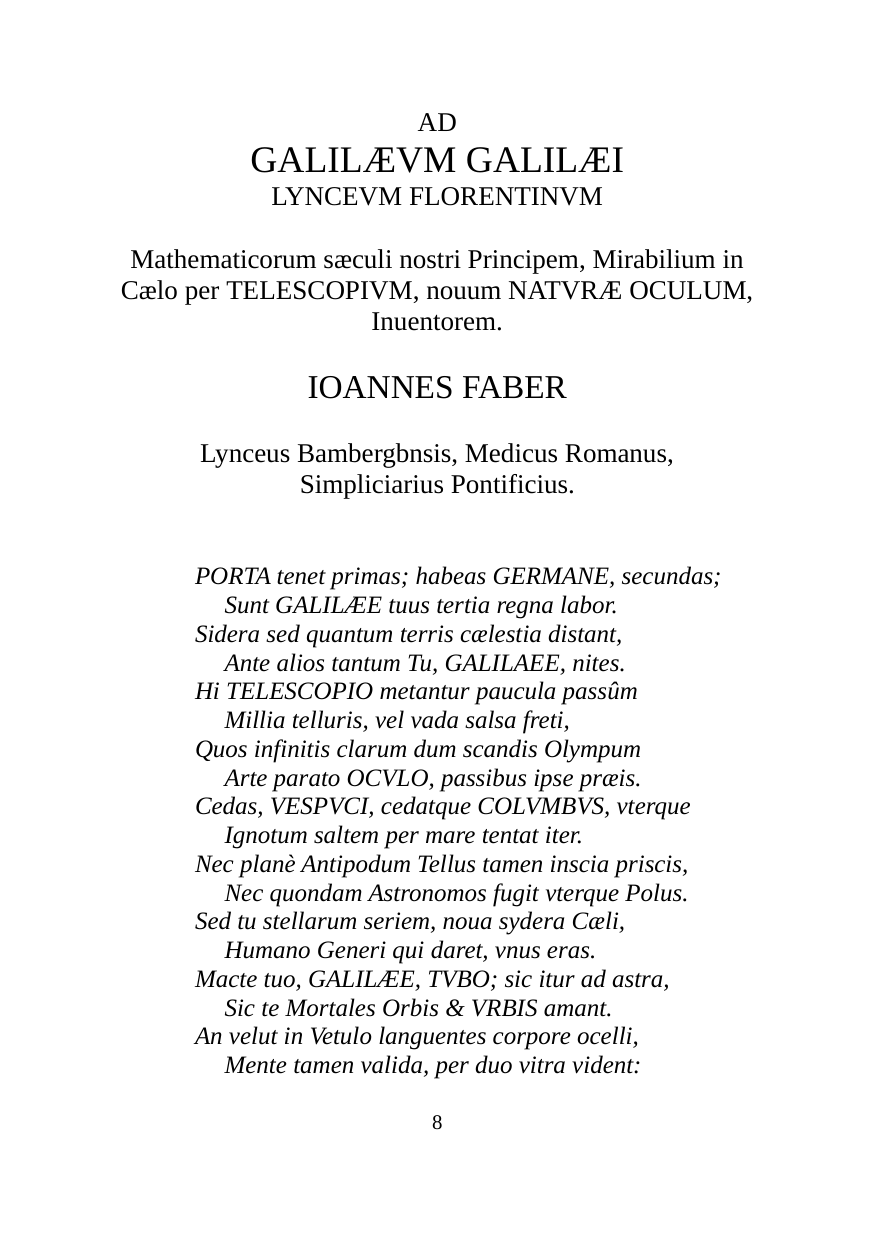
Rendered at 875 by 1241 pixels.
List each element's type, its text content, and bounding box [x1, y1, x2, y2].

text Cedas, VESPVCI, cedatque COLVMBVS, vterque [165, 791, 768, 820]
text Millia telluris, vel vada salsa freti, [195, 705, 768, 734]
text Simpliciarius Pontificius. [106, 468, 768, 499]
text Ante alios tantum Tu, GALILAEE, nites. [195, 648, 768, 676]
text Macte tuo, GALILÆE, TVBO; sic itur ad astra, [165, 964, 768, 993]
text Ignotum saltem per mare tentat iter. [195, 820, 768, 849]
text Hi TELESCOPIO metantur paucula passûm [165, 676, 768, 705]
text LYNCEVM FLORENTINVM [106, 181, 768, 212]
text Nec planè Antipodum Tellus tamen inscia priscis, [165, 849, 768, 878]
text Sunt GALILÆE tuus tertia regna labor. [195, 590, 768, 619]
text Mente tamen valida, per duo vitra vident: [195, 1050, 768, 1079]
text Sed tu stellarum seriem, noua sydera Cæli, [165, 906, 768, 935]
text GALILÆVM GALILÆI [106, 137, 768, 181]
text IOANNES FABER [106, 367, 768, 406]
text Quos infinitis clarum dum scandis Olympum [165, 734, 768, 763]
text Sic te Mortales Orbis & VRBIS amant. [195, 993, 768, 1021]
text Arte parato OCVLO, passibus ipse præis. [195, 763, 768, 791]
text Nec quondam Astronomos fugit vterque Polus. [195, 878, 768, 906]
text An velut in Vetulo languentes corpore ocelli, [165, 1021, 768, 1050]
text PORTA tenet primas; habeas GERMANE, secundas; [165, 561, 768, 590]
text AD [106, 106, 768, 137]
text Mathematicorum sæculi nostri Principem, Mirabilium in Cælo per TELESCOPIVM, nouum NATVRÆ OCULUM, Inuentorem. [106, 243, 768, 336]
text Humano Generi qui daret, vnus eras. [195, 935, 768, 964]
text Sidera sed quantum terris cælestia distant, [165, 619, 768, 648]
text Lynceus Bambergbnsis, Medicus Romanus, [106, 437, 768, 468]
